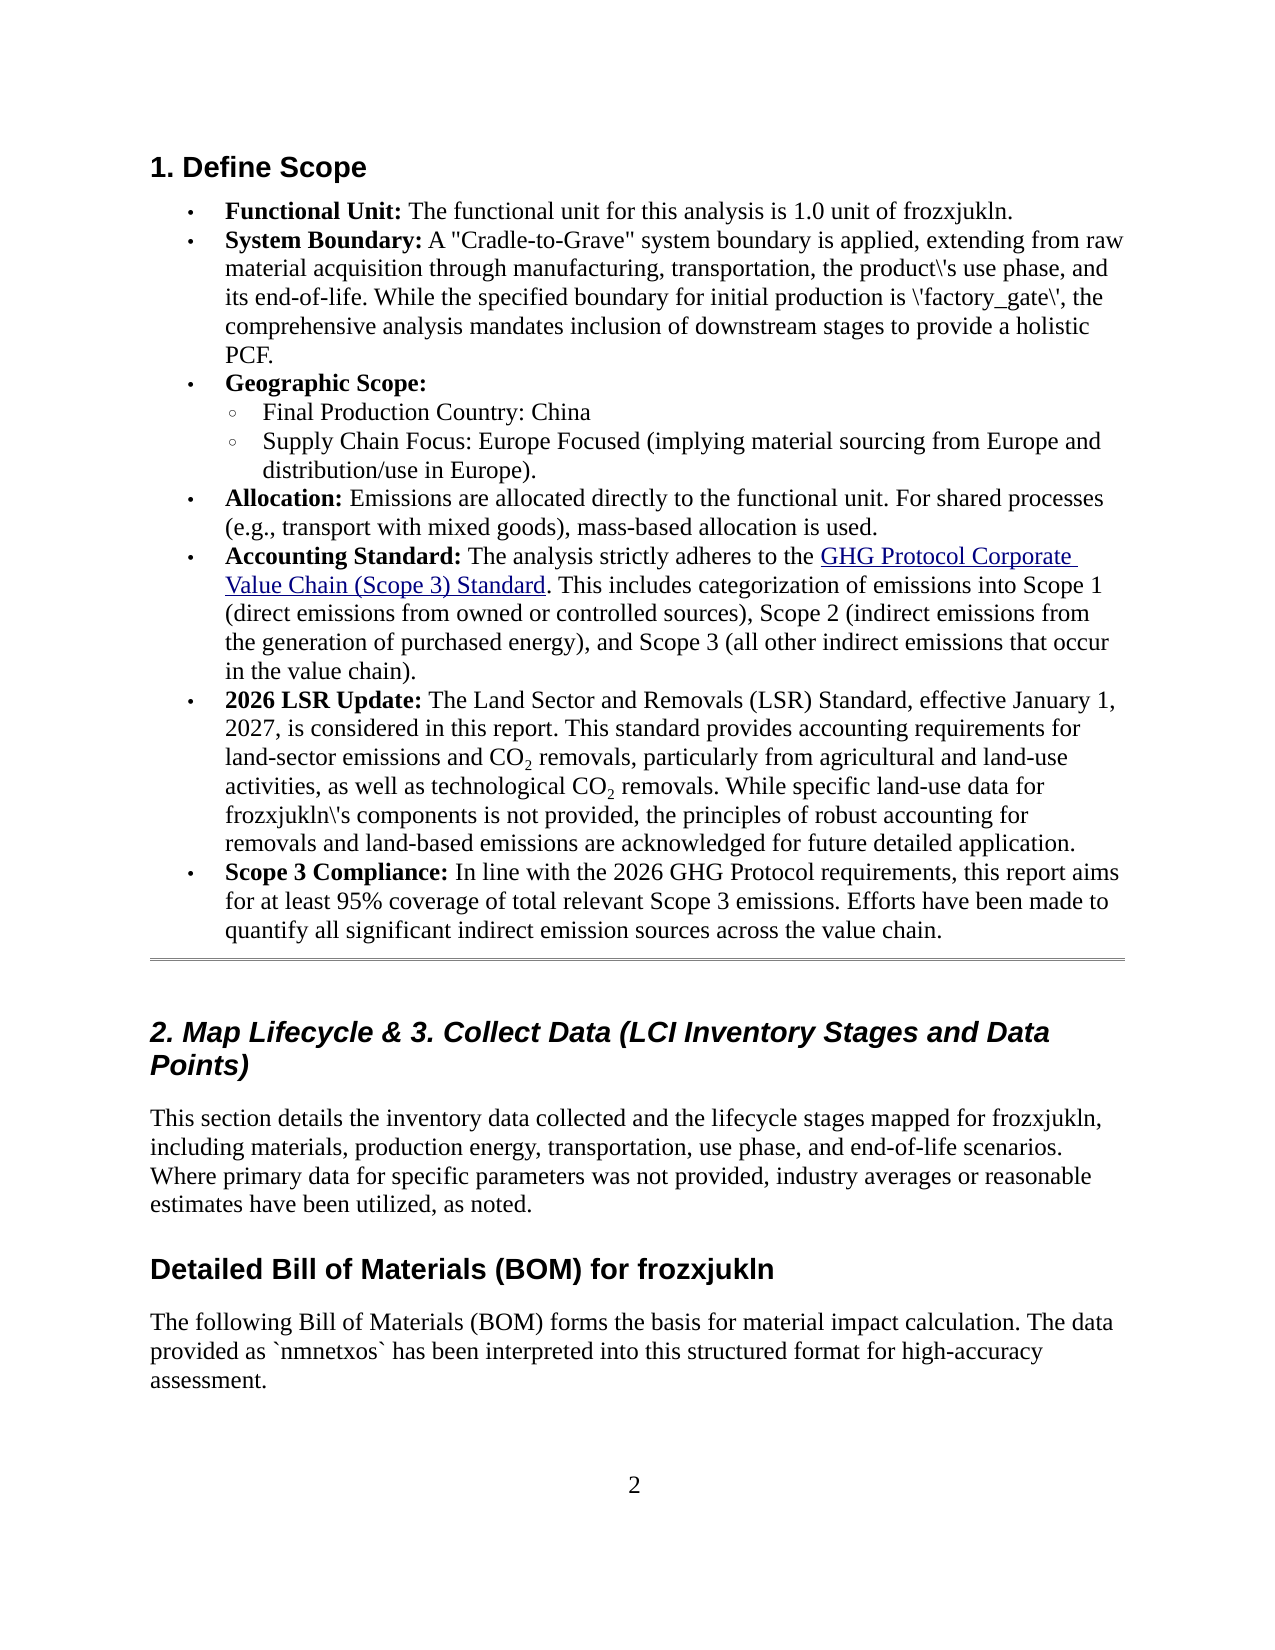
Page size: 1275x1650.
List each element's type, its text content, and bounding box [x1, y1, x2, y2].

list Final Production Country: China [225, 397, 1125, 426]
list Allocation: Emissions are allocated directly to the functional unit. For shared processes (e.g., transport with mixed goods), mass-based allocation is used. [187, 483, 1125, 541]
list 2026 LSR Update: The Land Sector and Removals (LSR) Standard, effective January 1, 2027, is considered in this report. This standard provides accounting requirements for land-sector emissions and CO₂ removals, particularly from agricultural and land-use activities, as well as technological CO₂ removals. While specific land-use data for frozxjukln\'s components is not provided, the principles of robust accounting for removals and land-based emissions are acknowledged for future detailed application. [187, 685, 1125, 857]
subtitle Detailed Bill of Materials (BOM) for frozxjukln [150, 1252, 1125, 1286]
subtitle 2. Map Lifecycle & 3. Collect Data (LCI Inventory Stages and Data Points) [150, 1015, 1125, 1082]
list Functional Unit: The functional unit for this analysis is 1.0 unit of frozxjukln. [187, 196, 1125, 225]
list Geographic Scope: [187, 368, 1125, 397]
list Scope 3 Compliance: In line with the 2026 GHG Protocol requirements, this report aims for at least 95% coverage of total relevant Scope 3 emissions. Efforts have been made to quantify all significant indirect emission sources across the value chain. [187, 857, 1125, 943]
subtitle 1. Define Scope [150, 150, 1125, 183]
text The following Bill of Materials (BOM) forms the basis for material impact calculation. The data provided as `nmnetxos` has been interpreted into this structured format for high-accuracy assessment. [150, 1307, 1125, 1393]
text This section details the inventory data collected and the lifecycle stages mapped for frozxjukln, including materials, production energy, transportation, use phase, and end-of-life scenarios. Where primary data for specific parameters was not provided, industry averages or reasonable estimates have been utilized, as noted. [150, 1103, 1125, 1218]
list System Boundary: A "Cradle-to-Grave" system boundary is applied, extending from raw material acquisition through manufacturing, transportation, the product\'s use phase, and its end-of-life. While the specified boundary for initial production is \'factory_gate\', the comprehensive analysis mandates inclusion of downstream stages to provide a holistic PCF. [187, 225, 1125, 368]
list Accounting Standard: The analysis strictly adheres to the GHG Protocol Corporate Value Chain (Scope 3) Standard. This includes categorization of emissions into Scope 1 (direct emissions from owned or controlled sources), Scope 2 (indirect emissions from the generation of purchased energy), and Scope 3 (all other indirect emissions that occur in the value chain). [187, 541, 1125, 685]
list Supply Chain Focus: Europe Focused (implying material sourcing from Europe and distribution/use in Europe). [225, 426, 1125, 483]
